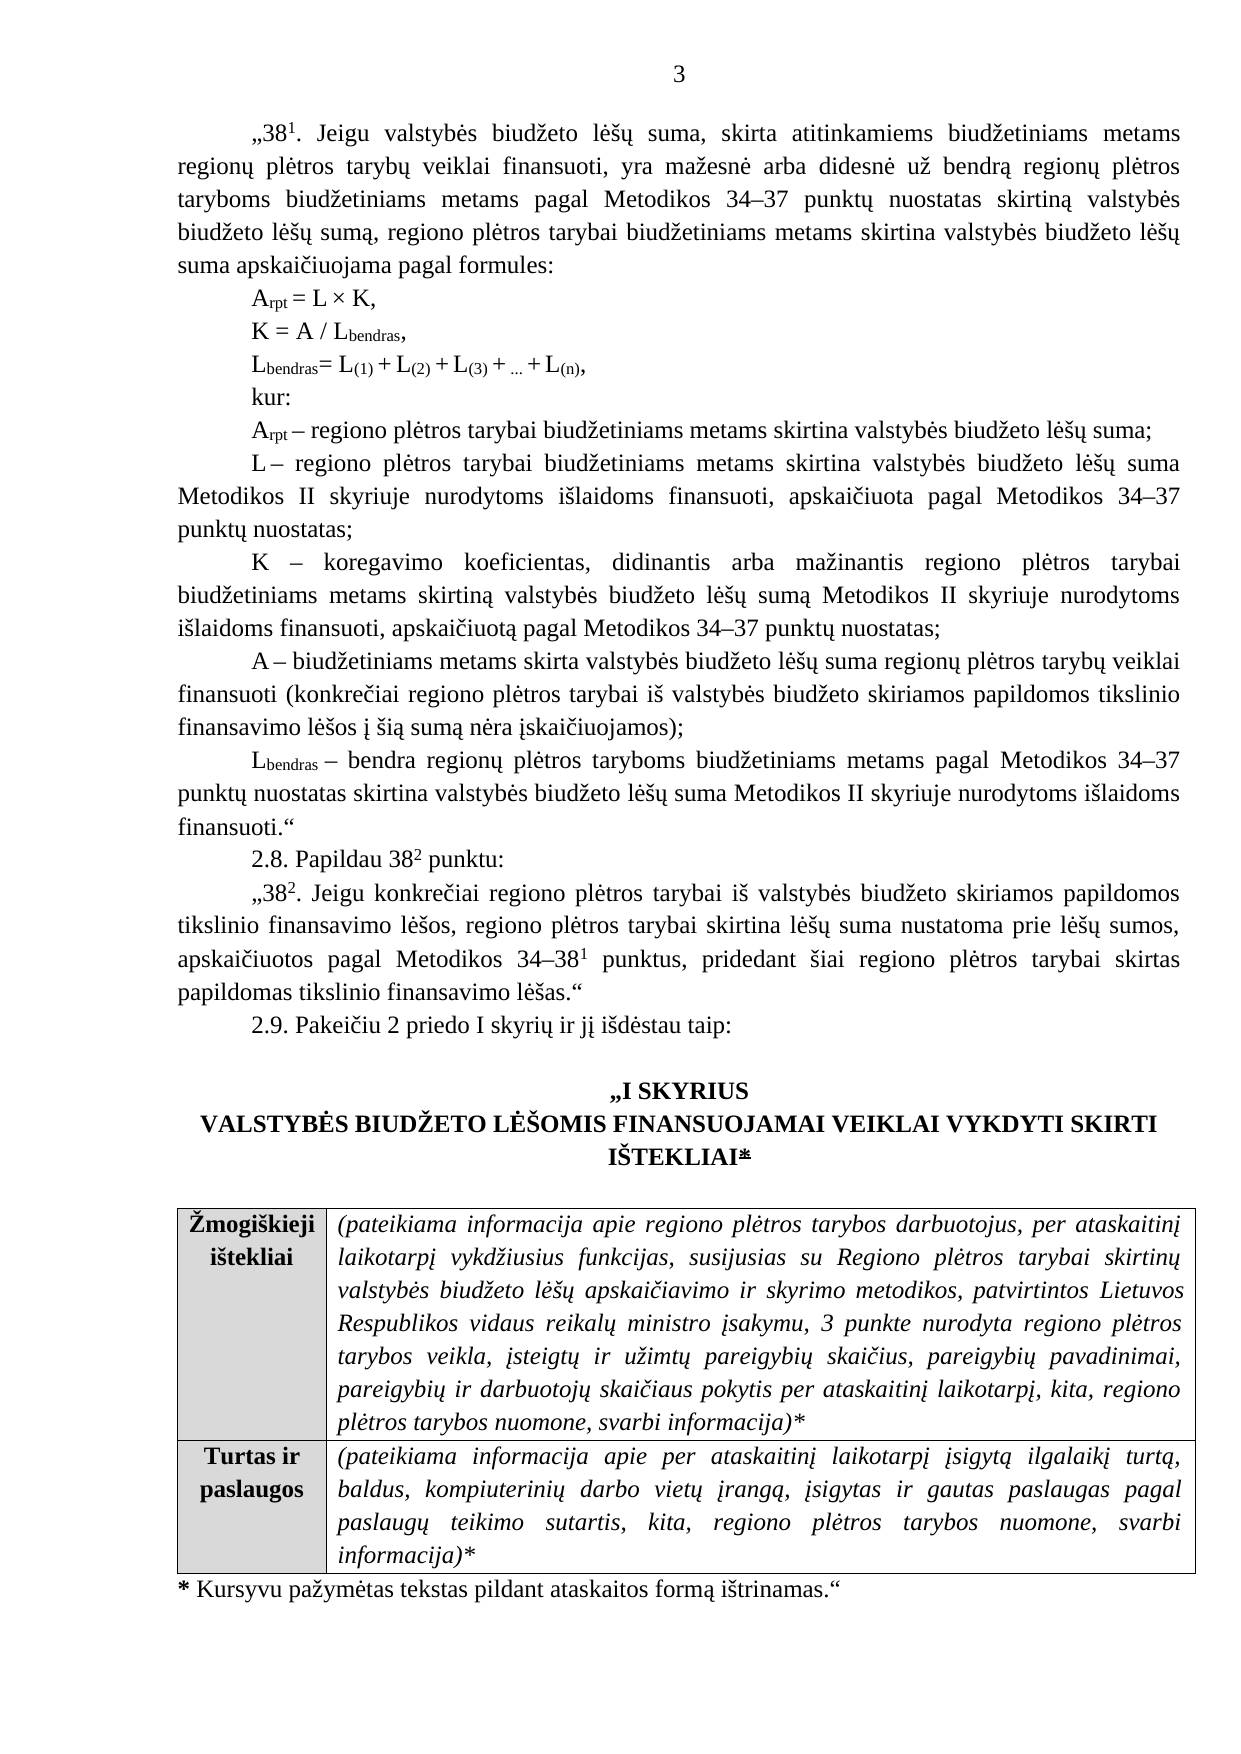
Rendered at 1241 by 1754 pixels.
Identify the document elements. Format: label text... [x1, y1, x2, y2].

table_cell Turtas ir paslaugos [178, 1441, 326, 1573]
text Arpt – regiono plėtros tarybai biudžetiniams metams skirtina valstybės biudžeto lėšų suma; [177, 415, 1181, 444]
text VALSTYBĖS BIUDŽETO LĖŠOMIS FINANSUOJAMAI VEIKLAI VYKDYTI SKIRTI IŠTEKLIAI* [177, 1109, 1181, 1171]
text Lbendras= L(1) + L(2) + L(3) + ... + L(n), [177, 349, 1181, 378]
table_header (pateikiama informacija apie regiono plėtros tarybos darbuotojus, per ataskaitinį laikotarpį vykdžiusius funkcijas, susijusias su Regiono plėtros tarybai skirtinų valstybės biudžeto lėšų apskaičiavimo ir skyrimo metodikos, patvirtintos Lietuvos Respublikos vidaus reikalų ministro įsakymu, 3 punkte nurodyta regiono plėtros tarybos veikla, įsteigtų ir užimtų pareigybių skaičius, pareigybių pavadinimai, pareigybių ir darbuotojų skaičiaus pokytis per ataskaitinį laikotarpį, kita, regiono plėtros tarybos nuomone, svarbi informacija)* [327, 1209, 1195, 1440]
text „382. Jeigu konkrečiai regiono plėtros tarybai iš valstybės biudžeto skiriamos papildomos tikslinio finansavimo lėšos, regiono plėtros tarybai skirtina lėšų suma nustatoma prie lėšų sumos, apskaičiuotos pagal Metodikos 34–381 punktus, pridedant šiai regiono plėtros tarybai skirtas papildomas tikslinio finansavimo lėšas.“ [177, 878, 1181, 1005]
text 2.8. Papildau 382 punktu: [177, 844, 1181, 873]
text „381. Jeigu valstybės biudžeto lėšų suma, skirta atitinkamiems biudžetiniams metams regionų plėtros tarybų veiklai finansuoti, yra mažesnė arba didesnė už bendrą regionų plėtros taryboms biudžetiniams metams pagal Metodikos 34–37 punktų nuostatas skirtiną valstybės biudžeto lėšų sumą, regiono plėtros tarybai biudžetiniams metams skirtina valstybės biudžeto lėšų suma apskaičiuojama pagal formules: [177, 118, 1181, 279]
text K = A / Lbendras, [177, 316, 1181, 345]
table_cell (pateikiama informacija apie per ataskaitinį laikotarpį įsigytą ilgalaikį turtą, baldus, kompiuterinių darbo vietų įrangą, įsigytas ir gautas paslaugas pagal paslaugų teikimo sutartis, kita, regiono plėtros tarybos nuomone, svarbi informacija)* [327, 1441, 1195, 1573]
text kur: [177, 382, 1181, 411]
text „I SKYRIUS [177, 1076, 1181, 1104]
text * Kursyvu pažymėtas tekstas pildant ataskaitos formą ištrinamas.“ [177, 1574, 1181, 1603]
text Arpt = L × K, [177, 283, 1181, 312]
text A – biudžetiniams metams skirta valstybės biudžeto lėšų suma regionų plėtros tarybų veiklai finansuoti (konkrečiai regiono plėtros tarybai iš valstybės biudžeto skiriamos papildomos tikslinio finansavimo lėšos į šią sumą nėra įskaičiuojamos); [177, 646, 1181, 741]
text K – koregavimo koeficientas, didinantis arba mažinantis regiono plėtros tarybai biudžetiniams metams skirtiną valstybės biudžeto lėšų sumą Metodikos II skyriuje nurodytoms išlaidoms finansuoti, apskaičiuotą pagal Metodikos 34–37 punktų nuostatas; [177, 547, 1181, 642]
text Lbendras – bendra regionų plėtros taryboms biudžetiniams metams pagal Metodikos 34–37 punktų nuostatas skirtina valstybės biudžeto lėšų suma Metodikos II skyriuje nurodytoms išlaidoms finansuoti.“ [177, 746, 1181, 840]
table_header Žmogiškieji ištekliai [178, 1209, 326, 1440]
text 2.9. Pakeičiu 2 priedo I skyrių ir jį išdėstau taip: [177, 1010, 1181, 1038]
text L – regiono plėtros tarybai biudžetiniams metams skirtina valstybės biudžeto lėšų suma Metodikos II skyriuje nurodytoms išlaidoms finansuoti, apskaičiuota pagal Metodikos 34–37 punktų nuostatas; [177, 448, 1181, 543]
